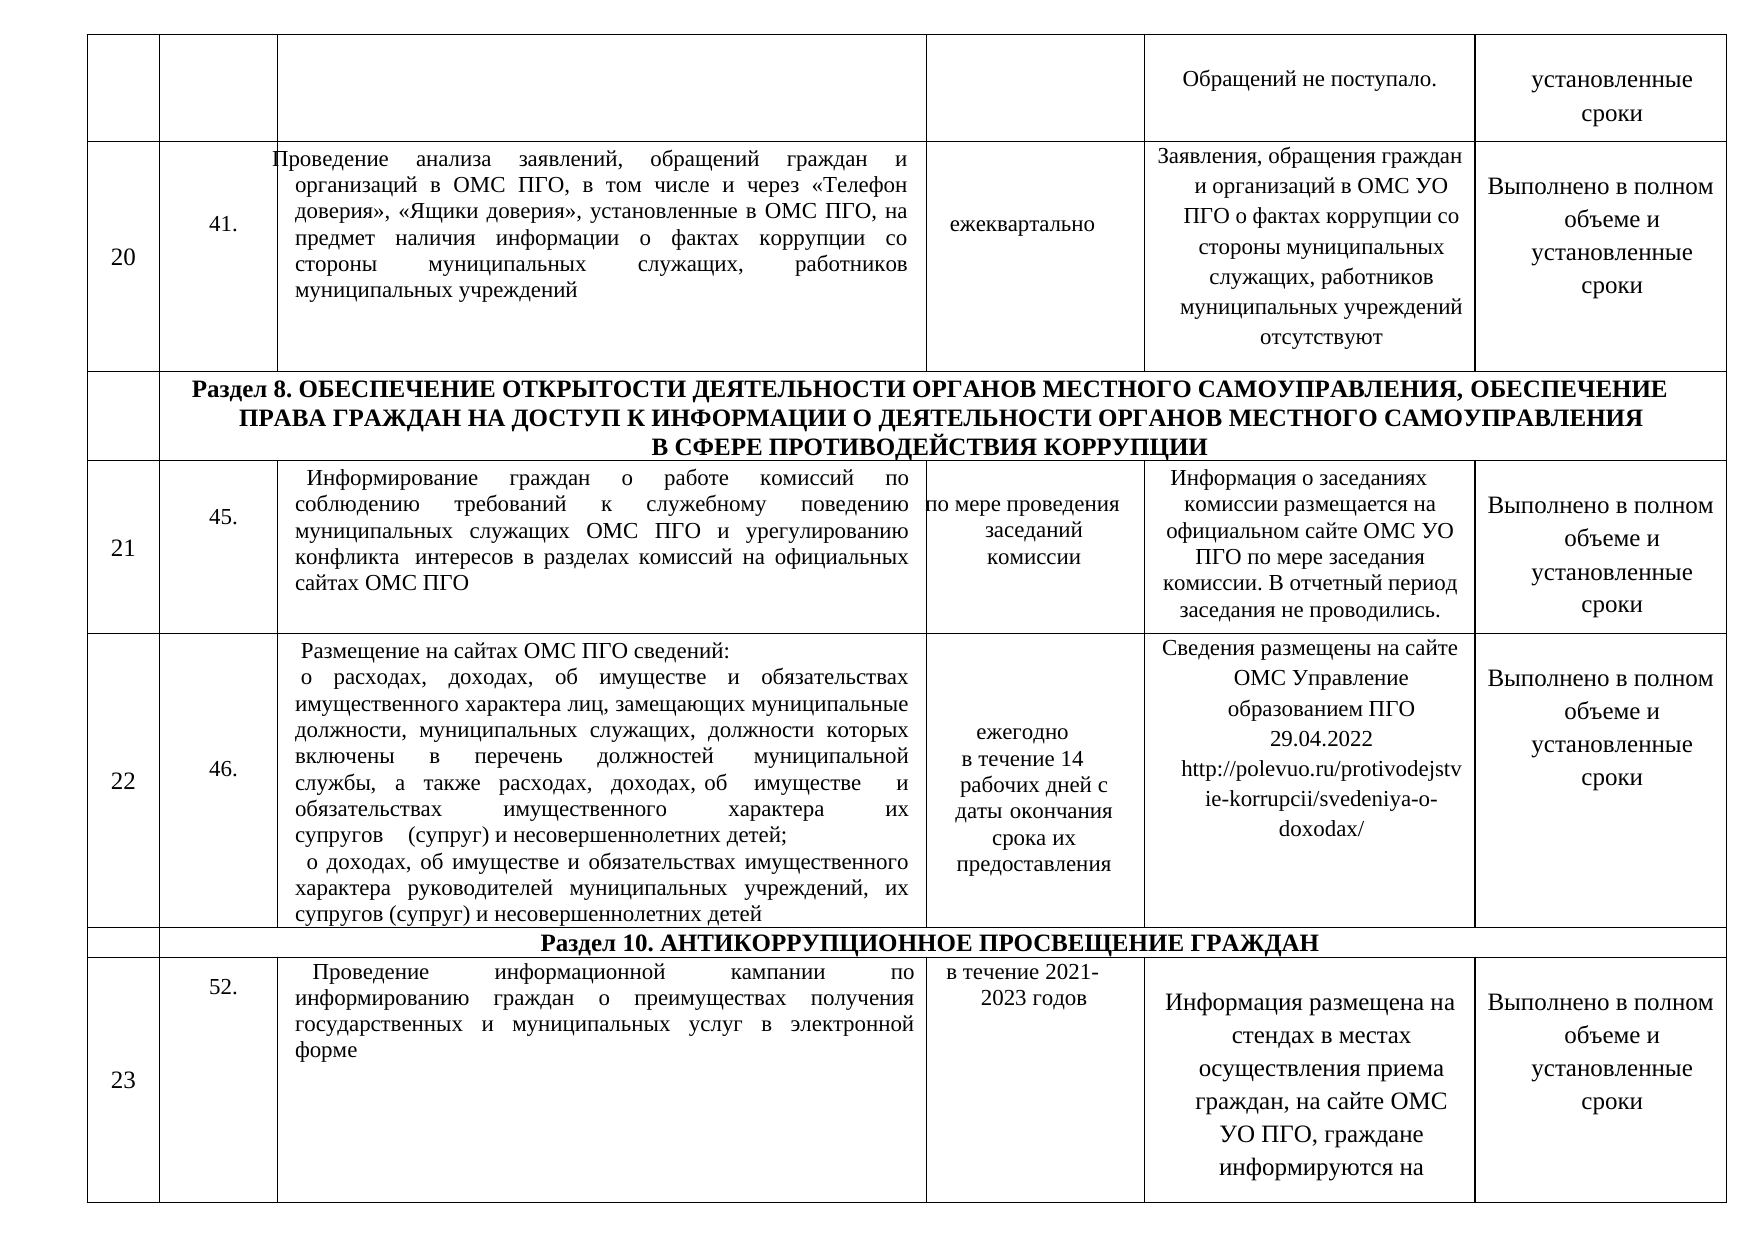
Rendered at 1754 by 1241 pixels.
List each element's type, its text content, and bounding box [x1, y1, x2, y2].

table_cell 46. [160, 634, 277, 927]
table_cell Информация размещена на стендах в местах осуществления приема граждан, на сайте ОМС УО ПГО, граждане информируются на [1145, 958, 1474, 1202]
table_cell Размещение на сайтах ОМС ПГО сведений: о расходах, доходах, об имуществе и обязательствах имущественного характера лиц, замещающих муниципальные должности, муниципальных служащих, должности которых включены в перечень должностей муниципальной службы, а также расходах, доходах, об имуществе и обязательствах имущественного характера их супругов (супруг) и несовершеннолетних детей; о доходах, об имуществе и обязательствах имущественного характера руководителей муниципальных учреждений, их супругов (супруг) и несовершеннолетних детей [278, 634, 926, 927]
table_cell [927, 35, 1144, 141]
table_cell 22 [88, 634, 159, 927]
table_cell 52. [160, 958, 277, 1202]
table_cell ежеквартально [927, 142, 1144, 371]
table_cell Информация о заседаниях комиссии размещается на официальном сайте ОМС УО ПГО по мере заседания комиссии. В отчетный период заседания не проводились. [1145, 461, 1474, 633]
table_cell Выполнено в полном объеме и установленные сроки [1476, 634, 1726, 927]
table_cell 21 [88, 461, 159, 633]
table_cell [278, 35, 926, 141]
table_cell [88, 35, 159, 141]
table_cell [88, 372, 159, 460]
table_cell [160, 35, 277, 141]
table_cell Выполнено в полном объеме и установленные сроки [1476, 958, 1726, 1202]
table_cell Сведения размещены на сайте ОМС Управление образованием ПГО 29.04.2022 http://polevuo.ru/protivodejstvie-korrupcii/svedeniya-o-doxodax/ [1145, 634, 1474, 927]
table_cell Выполнено в полном объеме и установленные сроки [1476, 142, 1726, 371]
table_cell Проведение анализа заявлений, обращений граждан и организаций в ОМС ПГО, в том числе и через «Телефон доверия», «Ящики доверия», установленные в ОМС ПГО, на предмет наличия информации о фактах коррупции со стороны муниципальных служащих, работников муниципальных учреждений [278, 142, 926, 371]
table_cell в течение 2021-2023 годов [927, 958, 1144, 1202]
table_cell ежегодно в течение 14 рабочих дней с даты окончания срока их предоставления [927, 634, 1144, 927]
table_cell Обращений не поступало. [1145, 35, 1474, 141]
table_cell [88, 928, 159, 957]
table_cell Информирование граждан о работе комиссий по соблюдению требований к служебному поведению муниципальных служащих ОМС ПГО и урегулированию конфликта интересов в разделах комиссий на официальных сайтах ОМС ПГО [278, 461, 926, 633]
table_cell Проведение информационной кампании по информированию граждан о преимуществах получения государственных и муниципальных услуг в электронной форме [278, 958, 926, 1202]
table_cell Раздел 8. ОБЕСПЕЧЕНИЕ ОТКРЫТОСТИ ДЕЯТЕЛЬНОСТИ ОРГАНОВ МЕСТНОГО САМОУПРАВЛЕНИЯ, ОБЕСПЕЧЕНИЕ ПРАВА ГРАЖДАН НА ДОСТУП К ИНФОРМАЦИИ О ДЕЯТЕЛЬНОСТИ ОРГАНОВ МЕСТНОГО САМОУПРАВЛЕНИЯ В СФЕРЕ ПРОТИВОДЕЙСТВИЯ КОРРУПЦИИ [160, 372, 1726, 460]
table_cell 20 [88, 142, 159, 371]
table_cell 23 [88, 958, 159, 1202]
table_cell по мере проведения заседаний комиссии [927, 461, 1144, 633]
table_cell установленные сроки [1476, 35, 1726, 141]
table_cell Раздел 10. АНТИКОРРУПЦИОННОЕ ПРОСВЕЩЕНИЕ ГРАЖДАН [160, 928, 1726, 957]
table_cell 45. [160, 461, 277, 633]
table_cell Выполнено в полном объеме и установленные сроки [1476, 461, 1726, 633]
table_cell 41. [160, 142, 277, 371]
table_cell Заявления, обращения граждан и организаций в ОМС УО ПГО о фактах коррупции со стороны муниципальных служащих, работников муниципальных учреждений отсутствуют [1145, 142, 1474, 371]
